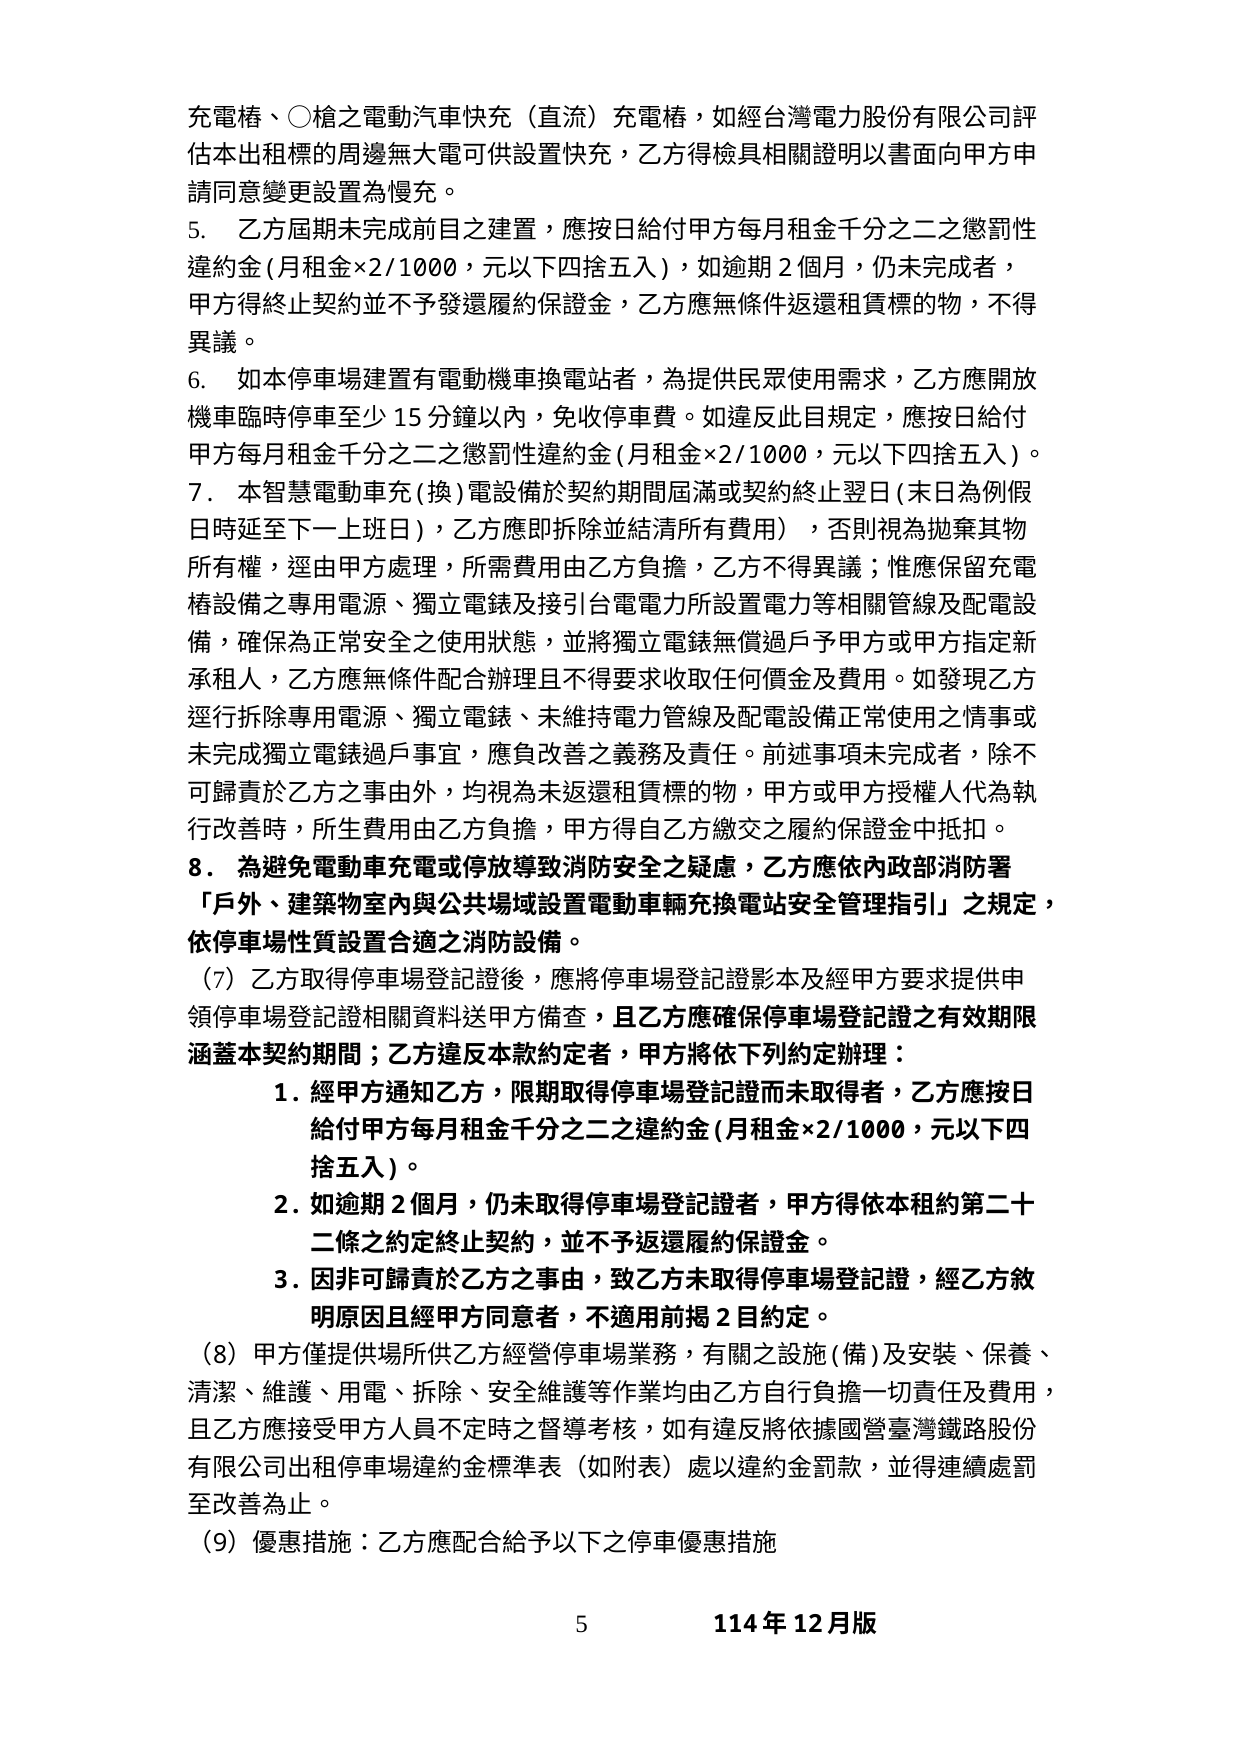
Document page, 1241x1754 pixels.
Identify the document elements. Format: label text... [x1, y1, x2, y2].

list 如逾期2個月，仍未取得停車場登記證者，甲方得依本租約第二十二條之約定終止契約，並不予返還履約保證金。 [273, 1184, 1047, 1259]
list 因非可歸責於乙方之事由，致乙方未取得停車場登記證，經乙方敘明原因且經甲方同意者，不適用前揭2目約定。 [273, 1259, 1047, 1334]
list 為避免電動車充電或停放導致消防安全之疑慮，乙方應依內政部消防署「戶外、建築物室內與公共場域設置電動車輛充換電站安全管理指引」之規定，依停車場性質設置合適之消防設備。 [187, 846, 1047, 959]
list 乙方取得停車場登記證後，應將停車場登記證影本及經甲方要求提供申領停車場登記證相關資料送甲方備查，且乙方應確保停車場登記證之有效期限涵蓋本契約期間；乙方違反本款約定者，甲方將依下列約定辦理： [187, 959, 1047, 1071]
list 甲方僅提供場所供乙方經營停車場業務，有關之設施(備)及安裝、保養、清潔、維護、用電、拆除、安全維護等作業均由乙方自行負擔一切責任及費用，且乙方應接受甲方人員不定時之督導考核，如有違反將依據國營臺灣鐵路股份有限公司出租停車場違約金標準表（如附表）處以違約金罰款，並得連續處罰至改善為止。 [187, 1334, 1047, 1521]
list 乙方屆期未完成前目之建置，應按日給付甲方每月租金千分之二之懲罰性違約金(月租金×2/1000，元以下四捨五入)，如逾期2個月，仍未完成者，甲方得終止契約並不予發還履約保證金，乙方應無條件返還租賃標的物，不得異議。 [187, 209, 1047, 359]
list 充電樁、○槍之電動汽車快充（直流）充電樁，如經台灣電力股份有限公司評估本出租標的周邊無大電可供設置快充，乙方得檢具相關證明以書面向甲方申請同意變更設置為慢充。 [187, 96, 1047, 209]
list 如本停車場建置有電動機車換電站者，為提供民眾使用需求，乙方應開放機車臨時停車至少15分鐘以內，免收停車費。如違反此目規定，應按日給付甲方每月租金千分之二之懲罰性違約金(月租金×2/1000，元以下四捨五入)。 [187, 359, 1047, 471]
list 經甲方通知乙方，限期取得停車場登記證而未取得者，乙方應按日給付甲方每月租金千分之二之違約金(月租金×2/1000，元以下四捨五入)。 [273, 1071, 1047, 1184]
list 優惠措施：乙方應配合給予以下之停車優惠措施 [187, 1521, 1047, 1559]
list 本智慧電動車充(換)電設備於契約期間屆滿或契約終止翌日(末日為例假日時延至下一上班日)，乙方應即拆除並結清所有費用），否則視為拋棄其物所有權，逕由甲方處理，所需費用由乙方負擔，乙方不得異議；惟應保留充電樁設備之專用電源、獨立電錶及接引台電電力所設置電力等相關管線及配電設備，確保為正常安全之使用狀態，並將獨立電錶無償過戶予甲方或甲方指定新承租人，乙方應無條件配合辦理且不得要求收取任何價金及費用。如發現乙方逕行拆除專用電源、獨立電錶、未維持電力管線及配電設備正常使用之情事或未完成獨立電錶過戶事宜，應負改善之義務及責任。前述事項未完成者，除不可歸責於乙方之事由外，均視為未返還租賃標的物，甲方或甲方授權人代為執行改善時，所生費用由乙方負擔，甲方得自乙方繳交之履約保證金中抵扣。 [187, 471, 1047, 846]
